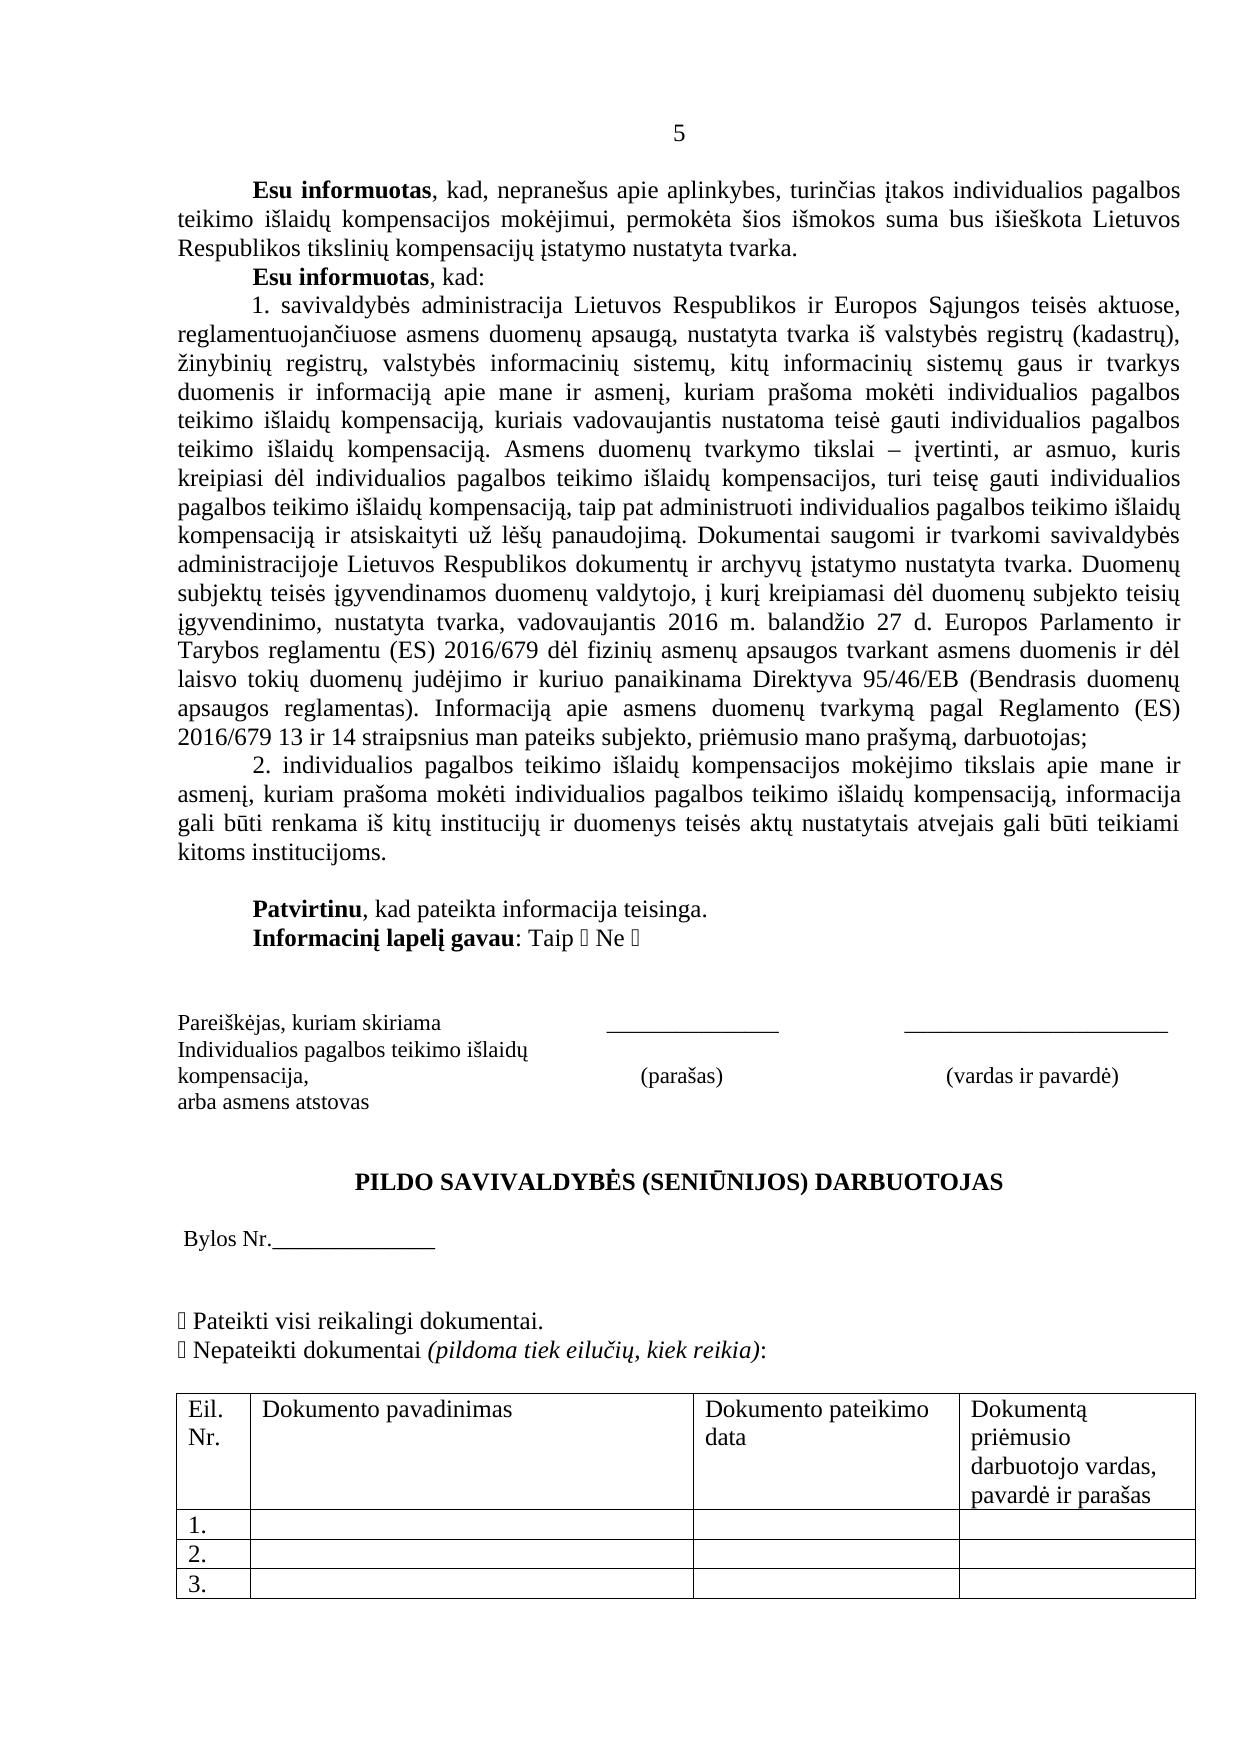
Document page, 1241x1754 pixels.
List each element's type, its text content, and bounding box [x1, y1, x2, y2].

text  Nepateikti dokumentai (pildoma tiek eilučių, kiek reikia): [177, 1335, 1181, 1364]
table_cell 3. [177, 1569, 250, 1598]
text Esu informuotas, kad: [177, 262, 1181, 291]
subtitle Bylos Nr._____________ [177, 1223, 1181, 1251]
table_cell 1. [177, 1510, 250, 1538]
text Patvirtinu, kad pateikta informacija teisinga. [177, 894, 1181, 923]
text arba asmens atstovas [177, 1088, 1181, 1115]
text Pareiškėjas, kuriam skiriama _______________ _______________________ [177, 1009, 1181, 1036]
table_cell [251, 1540, 693, 1568]
table_header Eil. Nr. [177, 1394, 250, 1509]
table_cell [960, 1540, 1195, 1568]
text 1. savivaldybės administracija Lietuvos Respublikos ir Europos Sąjungos teisės aktuose, reglamentuojančiuose asmens duomenų apsaugą, nustatyta tvarka iš valstybės registrų (kadastrų), žinybinių registrų, valstybės informacinių sistemų, kitų informacinių sistemų gaus ir tvarkys duomenis ir informaciją apie mane ir asmenį, kuriam prašoma mokėti individualios pagalbos teikimo išlaidų kompensaciją, kuriais vadovaujantis nustatoma teisė gauti individualios pagalbos teikimo išlaidų kompensaciją. Asmens duomenų tvarkymo tikslai – įvertinti, ar asmuo, kuris kreipiasi dėl individualios pagalbos teikimo išlaidų kompensacijos, turi teisę gauti individualios pagalbos teikimo išlaidų kompensaciją, taip pat administruoti individualios pagalbos teikimo išlaidų kompensaciją ir atsiskaityti už lėšų panaudojimą. Dokumentai saugomi ir tvarkomi savivaldybės administracijoje Lietuvos Respublikos dokumentų ir archyvų įstatymo nustatyta tvarka. Duomenų subjektų teisės įgyvendinamos duomenų valdytojo, į kurį kreipiamasi dėl duomenų subjekto teisių įgyvendinimo, nustatyta tvarka, vadovaujantis 2016 m. balandžio 27 d. Europos Parlamento ir Tarybos reglamentu (ES) 2016/679 dėl fizinių asmenų apsaugos tvarkant asmens duomenis ir dėl laisvo tokių duomenų judėjimo ir kuriuo panaikinama Direktyva 95/46/EB (Bendrasis duomenų apsaugos reglamentas). Informaciją apie asmens duomenų tvarkymą pagal Reglamento (ES) 2016/679 13 ir 14 straipsnius man pateiks subjekto, priėmusio mano prašymą, darbuotojas; [177, 291, 1181, 751]
text 2. individualios pagalbos teikimo išlaidų kompensacijos mokėjimo tikslais apie mane ir asmenį, kuriam prašoma mokėti individualios pagalbos teikimo išlaidų kompensaciją, informacija gali būti renkama iš kitų institucijų ir duomenys teisės aktų nustatytais atvejais gali būti teikiami kitoms institucijoms. [177, 751, 1181, 866]
table_header Dokumentą priėmusio darbuotojo vardas, pavardė ir parašas [960, 1394, 1195, 1509]
text  Pateikti visi reikalingi dokumentai. [177, 1306, 1181, 1335]
text Individualios pagalbos teikimo išlaidų [177, 1036, 1181, 1062]
table_cell [694, 1540, 959, 1568]
table_cell [960, 1510, 1195, 1538]
text PILDO SAVIVALDYBĖS (SENIŪNIJOS) DARBUOTOJAS [177, 1167, 1181, 1196]
table_cell 2. [177, 1540, 250, 1568]
text Informacinį lapelį gavau: Taip  Ne  [177, 923, 1181, 952]
text kompensacija, (parašas) (vardas ir pavardė) [177, 1062, 1181, 1088]
table_cell [251, 1510, 693, 1538]
table_cell [694, 1510, 959, 1538]
table_header Dokumento pavadinimas [251, 1394, 693, 1509]
text Esu informuotas, kad, nepranešus apie aplinkybes, turinčias įtakos individualios pagalbos teikimo išlaidų kompensacijos mokėjimui, permokėta šios išmokos suma bus išieškota Lietuvos Respublikos tikslinių kompensacijų įstatymo nustatyta tvarka. [177, 176, 1181, 262]
table_cell [694, 1569, 959, 1598]
table_cell [960, 1569, 1195, 1598]
table_cell [251, 1569, 693, 1598]
table_header Dokumento pateikimo data [694, 1394, 959, 1509]
